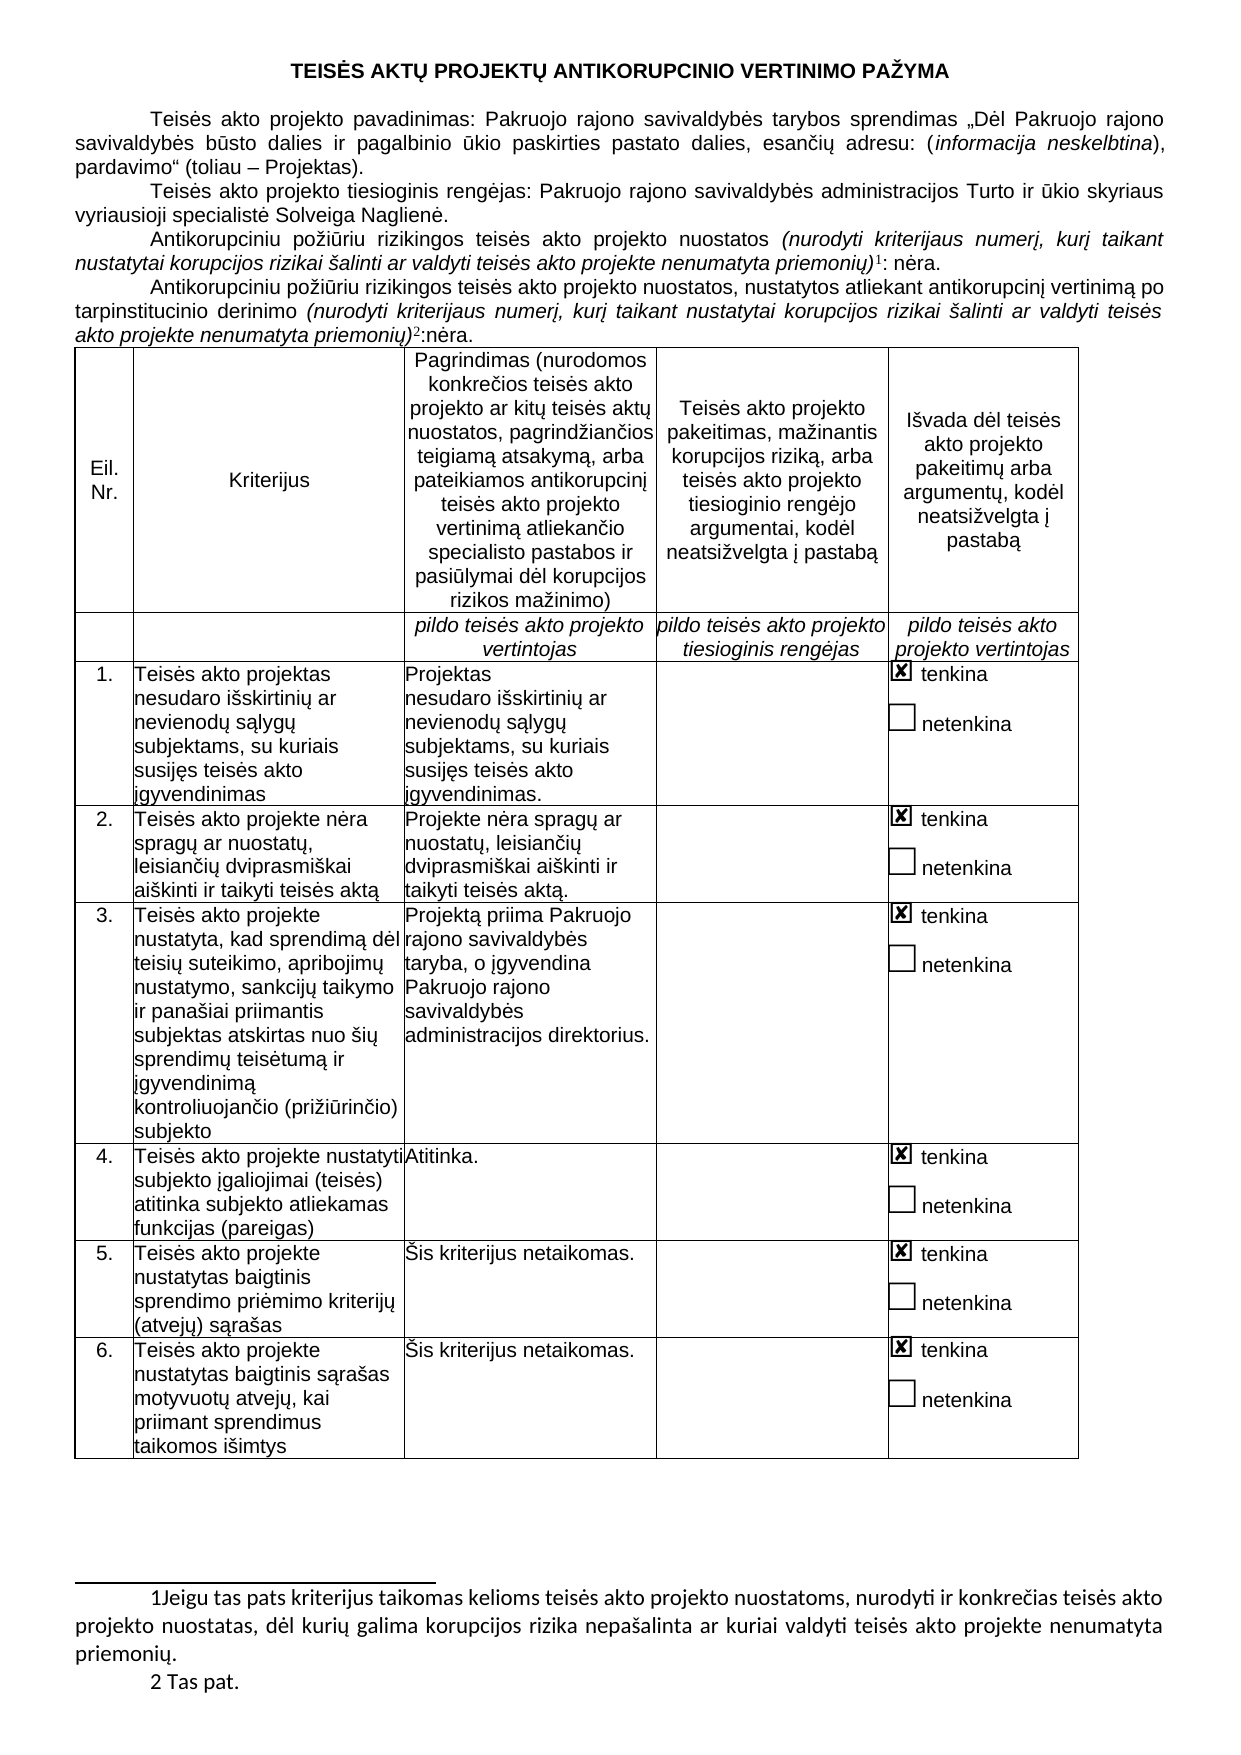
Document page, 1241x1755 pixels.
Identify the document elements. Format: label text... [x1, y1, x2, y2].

table_cell Teisės akto projektas nesudaro išskirtinių ar nevienodų sąlygų subjektams, su kuriais susijęs teisės akto įgyvendinimas [134, 662, 404, 805]
text Teisės akto projekto pavadinimas: Pakruojo rajono savivaldybės tarybos sprendimas „Dėl Pakruojo rajono savivaldybės būsto dalies ir pagalbinio ūkio paskirties pastato dalies, esančių adresu: (informacija neskelbtina), pardavimo“ (toliau – Projektas). [75, 107, 1165, 179]
table_header Pagrindimas (nurodomos konkrečios teisės akto projekto ar kitų teisės aktų nuostatos, pagrindžiančios teigiamą atsakymą, arba pateikiamos antikorupcinį teisės akto projekto vertinimą atliekančio specialisto pastabos ir pasiūlymai dėl korupcijos rizikos mažinimo) [405, 348, 656, 612]
table_cell Projekte nėra spragų ar nuostatų, leisiančių dviprasmiškai aiškinti ir taikyti teisės aktą. [405, 806, 656, 902]
table_cell pildo teisės akto projekto vertintojas [889, 613, 1078, 661]
table_cell  tenkina □ netenkina [889, 806, 1078, 902]
table_header Kriterijus [134, 348, 404, 612]
table_cell Projektą priima Pakruojo rajono savivaldybės taryba, o įgyvendina Pakruojo rajono savivaldybės administracijos direktorius. [405, 903, 656, 1143]
text Antikorupciniu požiūriu rizikingos teisės akto projekto nuostatos, nustatytos atliekant antikorupcinį vertinimą po tarpinstitucinio derinimo (nurodyti kriterijaus numerį, kurį taikant nustatytai korupcijos rizikai šalinti ar valdyti teisės akto projekte nenumatyta priemonių):nėra. [75, 275, 1165, 347]
table_cell [657, 1144, 888, 1240]
table_cell Teisės akto projekte nustatytas baigtinis sąrašas motyvuotų atvejų, kai priimant sprendimus taikomos išimtys [134, 1338, 404, 1457]
table_cell 2. [76, 806, 133, 902]
table_cell  tenkina □ netenkina [889, 1241, 1078, 1337]
table_cell 6. [76, 1338, 133, 1457]
table_cell  tenkina □ netenkina [889, 1338, 1078, 1457]
table_cell Šis kriterijus netaikomas. [405, 1338, 656, 1457]
table_header Teisės akto projekto pakeitimas, mažinantis korupcijos riziką, arba teisės akto projekto tiesioginio rengėjo argumentai, kodėl neatsižvelgta į pastabą [657, 348, 888, 612]
table_cell Teisės akto projekte nustatytas baigtinis sprendimo priėmimo kriterijų (atvejų) sąrašas [134, 1241, 404, 1337]
table_cell 5. [76, 1241, 133, 1337]
table_cell [76, 613, 133, 661]
table_cell Projektas nesudaro išskirtinių ar nevienodų sąlygų subjektams, su kuriais susijęs teisės akto įgyvendinimas. [405, 662, 656, 805]
table_cell pildo teisės akto projekto tiesioginis rengėjas [657, 613, 888, 661]
table_header Eil. Nr. [76, 348, 133, 612]
table_cell 3. [76, 903, 133, 1143]
text TEISĖS AKTŲ PROJEKTŲ ANTIKORUPCINIO VERTINIMO PAŽYMA [75, 59, 1165, 83]
table_cell  tenkina □ netenkina [889, 903, 1078, 1143]
table_cell Teisės akto projekte nustatyti subjekto įgaliojimai (teisės) atitinka subjekto atliekamas funkcijas (pareigas) [134, 1144, 404, 1240]
table_cell Teisės akto projekte nėra spragų ar nuostatų, leisiančių dviprasmiškai aiškinti ir taikyti teisės aktą [134, 806, 404, 902]
text Tas pat. [75, 1667, 1165, 1695]
table_cell Atitinka. [405, 1144, 656, 1240]
table_cell Teisės akto projekte nustatyta, kad sprendimą dėl teisių suteikimo, apribojimų nustatymo, sankcijų taikymo ir panašiai priimantis subjektas atskirtas nuo šių sprendimų teisėtumą ir įgyvendinimą kontroliuojančio (prižiūrinčio) subjekto [134, 903, 404, 1143]
table_cell 4. [76, 1144, 133, 1240]
table_cell [657, 903, 888, 1143]
table_header Išvada dėl teisės akto projekto pakeitimų arba argumentų, kodėl neatsižvelgta į pastabą [889, 348, 1078, 612]
text Teisės akto projekto tiesioginis rengėjas: Pakruojo rajono savivaldybės administracijos Turto ir ūkio skyriaus vyriausioji specialistė Solveiga Naglienė. [75, 179, 1165, 227]
table_cell [134, 613, 404, 661]
text Jeigu tas pats kriterijus taikomas kelioms teisės akto projekto nuostatoms, nurodyti ir konkrečias teisės akto projekto nuostatas, dėl kurių galima korupcijos rizika nepašalinta ar kuriai valdyti teisės akto projekte nenumatyta priemonių. [75, 1583, 1165, 1667]
table_cell 1. [76, 662, 133, 805]
text Antikorupciniu požiūriu rizikingos teisės akto projekto nuostatos (nurodyti kriterijaus numerį, kurį taikant nustatytai korupcijos rizikai šalinti ar valdyti teisės akto projekte nenumatyta priemonių): nėra. [75, 227, 1165, 275]
table_cell Šis kriterijus netaikomas. [405, 1241, 656, 1337]
table_cell [657, 662, 888, 805]
table_cell  tenkina □ netenkina [889, 1144, 1078, 1240]
table_cell  tenkina □ netenkina [889, 662, 1078, 805]
table_cell pildo teisės akto projekto vertintojas [405, 613, 656, 661]
table_cell [657, 806, 888, 902]
table_cell [657, 1241, 888, 1337]
table_cell [657, 1338, 888, 1457]
